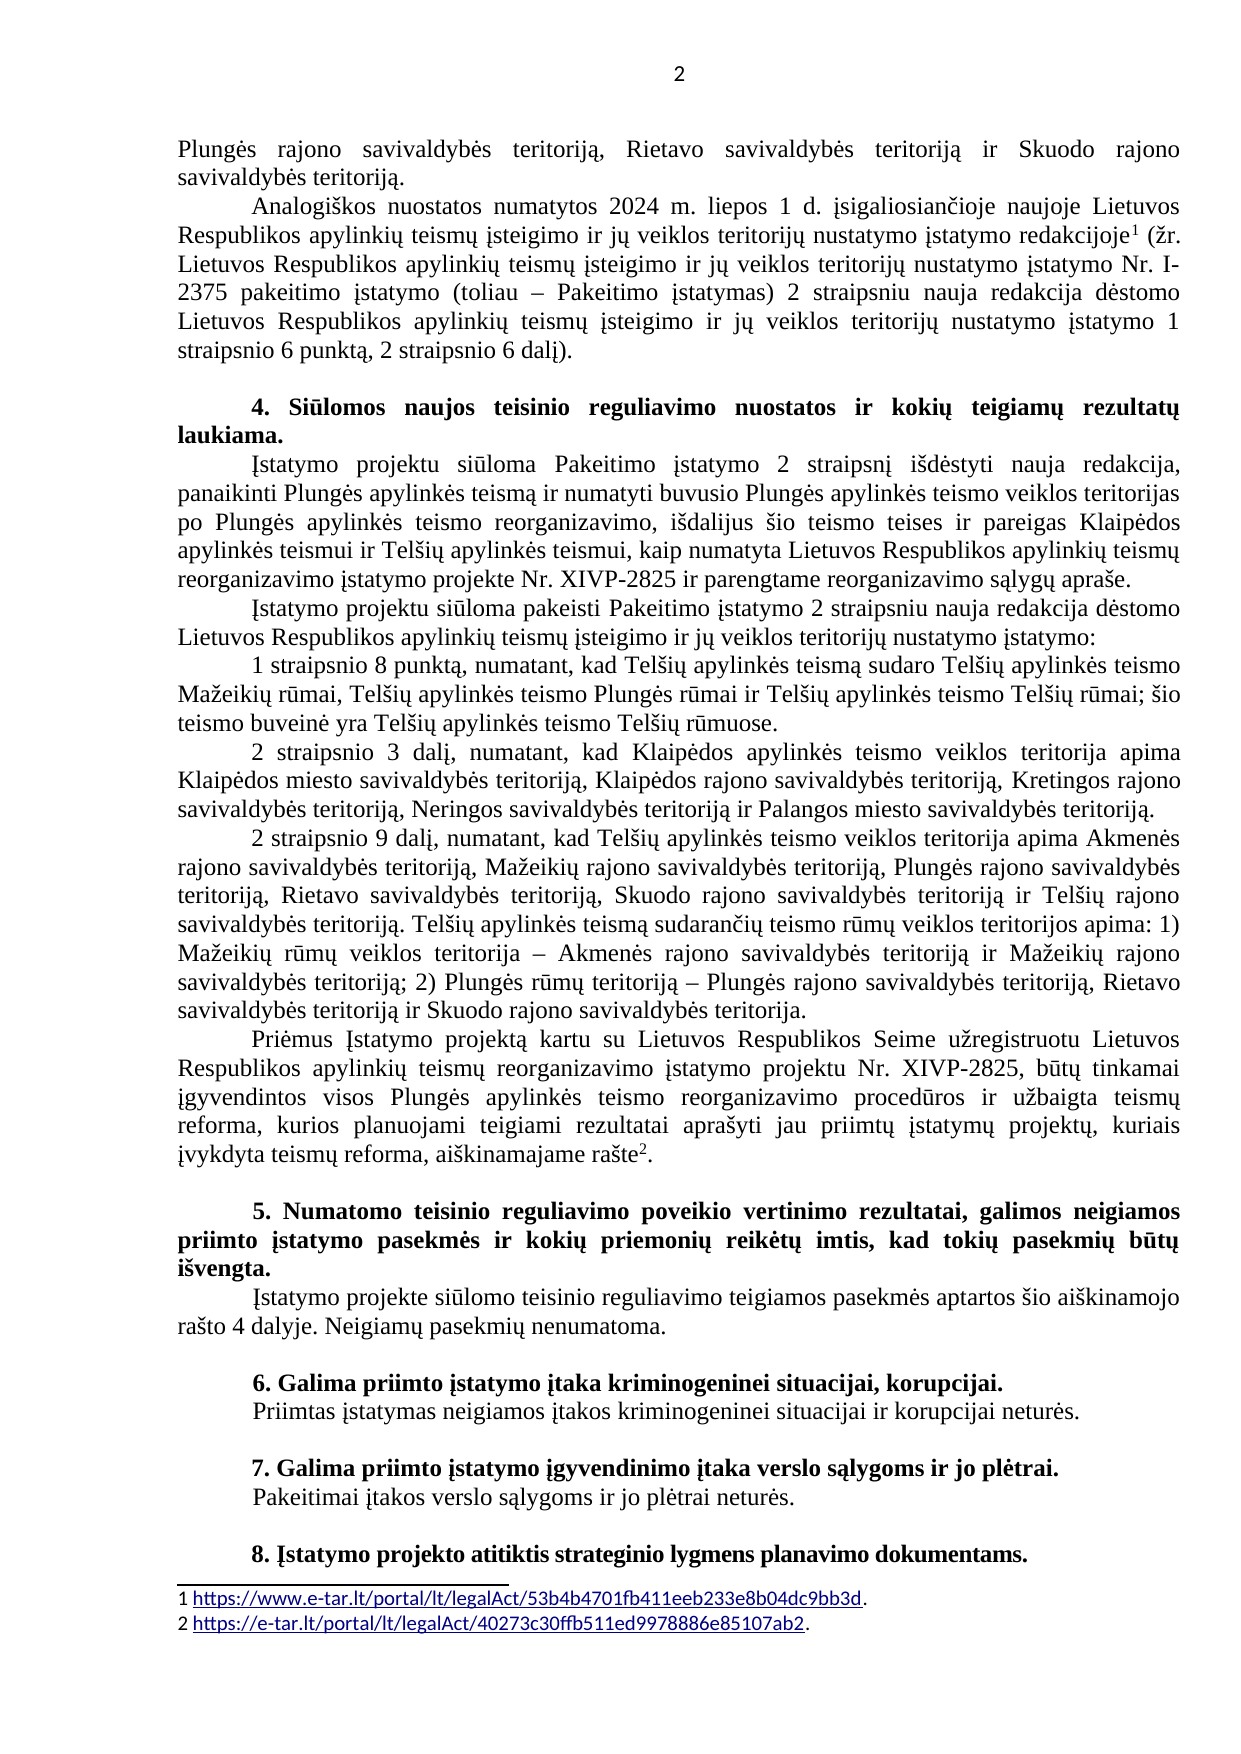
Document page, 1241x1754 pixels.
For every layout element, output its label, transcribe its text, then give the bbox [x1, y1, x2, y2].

text Įstatymo projektu siūloma Pakeitimo įstatymo 2 straipsnį išdėstyti nauja redakcija, panaikinti Plungės apylinkės teismą ir numatyti buvusio Plungės apylinkės teismo veiklos teritorijas po Plungės apylinkės teismo reorganizavimo, išdalijus šio teismo teises ir pareigas Klaipėdos apylinkės teismui ir Telšių apylinkės teismui, kaip numatyta Lietuvos Respublikos apylinkių teismų reorganizavimo įstatymo projekte Nr. XIVP-2825 ir parengtame reorganizavimo sąlygų apraše. [177, 449, 1181, 593]
text 6. Galima priimto įstatymo įtaka kriminogeninei situacijai, korupcijai. [177, 1368, 1181, 1396]
text 7. Galima priimto įstatymo įgyvendinimo įtaka verslo sąlygoms ir jo plėtrai. [251, 1453, 1181, 1482]
text Priimtas įstatymas neigiamos įtakos kriminogeninei situacijai ir korupcijai neturės. [177, 1396, 1181, 1425]
text Pakeitimai įtakos verslo sąlygoms ir jo plėtrai neturės. [177, 1482, 1181, 1511]
text 2 straipsnio 3 dalį, numatant, kad Klaipėdos apylinkės teismo veiklos teritorija apima Klaipėdos miesto savivaldybės teritoriją, Klaipėdos rajono savivaldybės teritoriją, Kretingos rajono savivaldybės teritoriją, Neringos savivaldybės teritoriją ir Palangos miesto savivaldybės teritoriją. [177, 737, 1181, 823]
text 5. Numatomo teisinio reguliavimo poveikio vertinimo rezultatai, galimos neigiamos priimto įstatymo pasekmės ir kokių priemonių reikėtų imtis, kad tokių pasekmių būtų išvengta. [177, 1196, 1181, 1282]
text 8. Įstatymo projekto atitiktis strateginio lygmens planavimo dokumentams. [177, 1539, 1181, 1567]
text Plungės rajono savivaldybės teritoriją, Rietavo savivaldybės teritoriją ir Skuodo rajono savivaldybės teritoriją. [177, 134, 1181, 191]
text Įstatymo projektu siūloma pakeisti Pakeitimo įstatymo 2 straipsniu nauja redakcija dėstomo Lietuvos Respublikos apylinkių teismų įsteigimo ir jų veiklos teritorijų nustatymo įstatymo: [177, 593, 1181, 650]
text 1 straipsnio 8 punktą, numatant, kad Telšių apylinkės teismą sudaro Telšių apylinkės teismo Mažeikių rūmai, Telšių apylinkės teismo Plungės rūmai ir Telšių apylinkės teismo Telšių rūmai; šio teismo buveinė yra Telšių apylinkės teismo Telšių rūmuose. [177, 650, 1181, 737]
text https://www.e-tar.lt/portal/lt/legalAct/53b4b4701fb411eeb233e8b04dc9bb3d. [177, 1585, 1181, 1610]
text Įstatymo projekte siūlomo teisinio reguliavimo teigiamos pasekmės aptartos šio aiškinamojo rašto 4 dalyje. Neigiamų pasekmių nenumatoma. [177, 1282, 1181, 1340]
text https://e-tar.lt/portal/lt/legalAct/40273c30ffb511ed9978886e85107ab2. [177, 1610, 1181, 1636]
text Analogiškos nuostatos numatytos 2024 m. liepos 1 d. įsigaliosiančioje naujoje Lietuvos Respublikos apylinkių teismų įsteigimo ir jų veiklos teritorijų nustatymo įstatymo redakcijoje (žr. Lietuvos Respublikos apylinkių teismų įsteigimo ir jų veiklos teritorijų nustatymo įstatymo Nr. I-2375 pakeitimo įstatymo (toliau – Pakeitimo įstatymas) 2 straipsniu nauja redakcija dėstomo Lietuvos Respublikos apylinkių teismų įsteigimo ir jų veiklos teritorijų nustatymo įstatymo 1 straipsnio 6 punktą, 2 straipsnio 6 dalį). [177, 191, 1181, 364]
text 2 straipsnio 9 dalį, numatant, kad Telšių apylinkės teismo veiklos teritorija apima Akmenės rajono savivaldybės teritoriją, Mažeikių rajono savivaldybės teritoriją, Plungės rajono savivaldybės teritoriją, Rietavo savivaldybės teritoriją, Skuodo rajono savivaldybės teritoriją ir Telšių rajono savivaldybės teritoriją. Telšių apylinkės teismą sudarančių teismo rūmų veiklos teritorijos apima: 1) Mažeikių rūmų veiklos teritorija – Akmenės rajono savivaldybės teritoriją ir Mažeikių rajono savivaldybės teritoriją; 2) Plungės rūmų teritoriją – Plungės rajono savivaldybės teritoriją, Rietavo savivaldybės teritoriją ir Skuodo rajono savivaldybės teritorija. [177, 823, 1181, 1024]
text 4. Siūlomos naujos teisinio reguliavimo nuostatos ir kokių teigiamų rezultatų laukiama. [177, 392, 1181, 449]
text Priėmus Įstatymo projektą kartu su Lietuvos Respublikos Seime užregistruotu Lietuvos Respublikos apylinkių teismų reorganizavimo įstatymo projektu Nr. XIVP-2825, būtų tinkamai įgyvendintos visos Plungės apylinkės teismo reorganizavimo procedūros ir užbaigta teismų reforma, kurios planuojami teigiami rezultatai aprašyti jau priimtų įstatymų projektų, kuriais įvykdyta teismų reforma, aiškinamajame rašte. [177, 1024, 1181, 1168]
